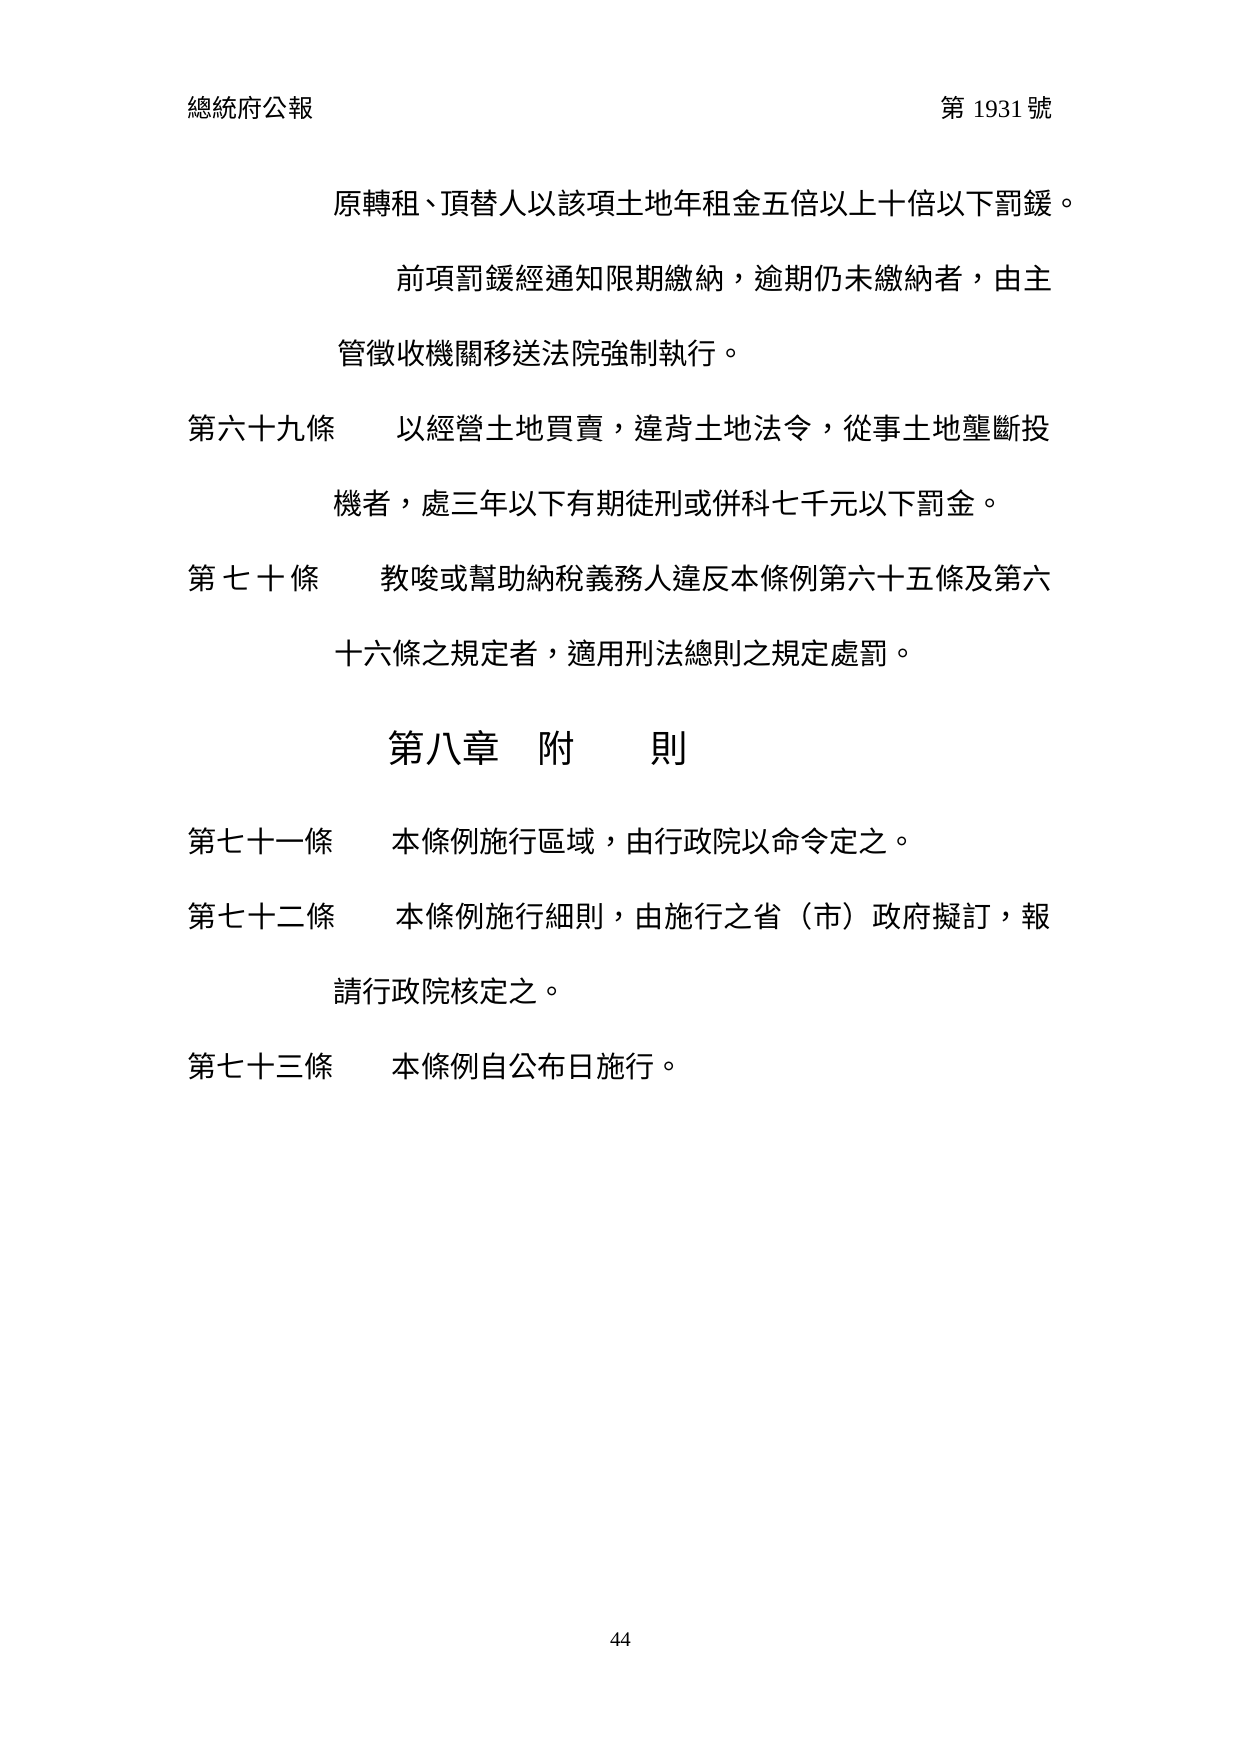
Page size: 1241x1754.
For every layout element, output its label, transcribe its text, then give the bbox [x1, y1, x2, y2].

text 第七十一條 本條例施行區域，由行政院以命令定之。 [187, 802, 1053, 877]
text 第七十二條 本條例施行細則，由施行之省（市）政府擬訂，報請行政院核定之。 [187, 877, 1053, 1027]
text 第七十條 教唆或幫助納稅義務人違反本條例第六十五條及第六十六條之規定者，適用刑法總則之規定處罰。 [187, 539, 1053, 689]
text 前項罰鍰經通知限期繳納，逾期仍未繳納者，由主管徵收機關移送法院強制執行。 [337, 239, 1053, 389]
text 第六十九條 以經營土地買賣，違背土地法令，從事土地壟斷投機者，處三年以下有期徒刑或併科七千元以下罰金。 [187, 389, 1053, 539]
text 第七十三條 本條例自公布日施行。 [187, 1027, 1053, 1102]
text 第六十八條 本條例施行後，違反本條例第五十一條之規定，將承租之公有建築基地轉租、頂替者，除終止租約外，並處原轉租、頂替人以該項土地年租金五倍以上十倍以下罰鍰。 [187, 164, 1053, 239]
text 第八章 附 則 [387, 708, 1053, 783]
